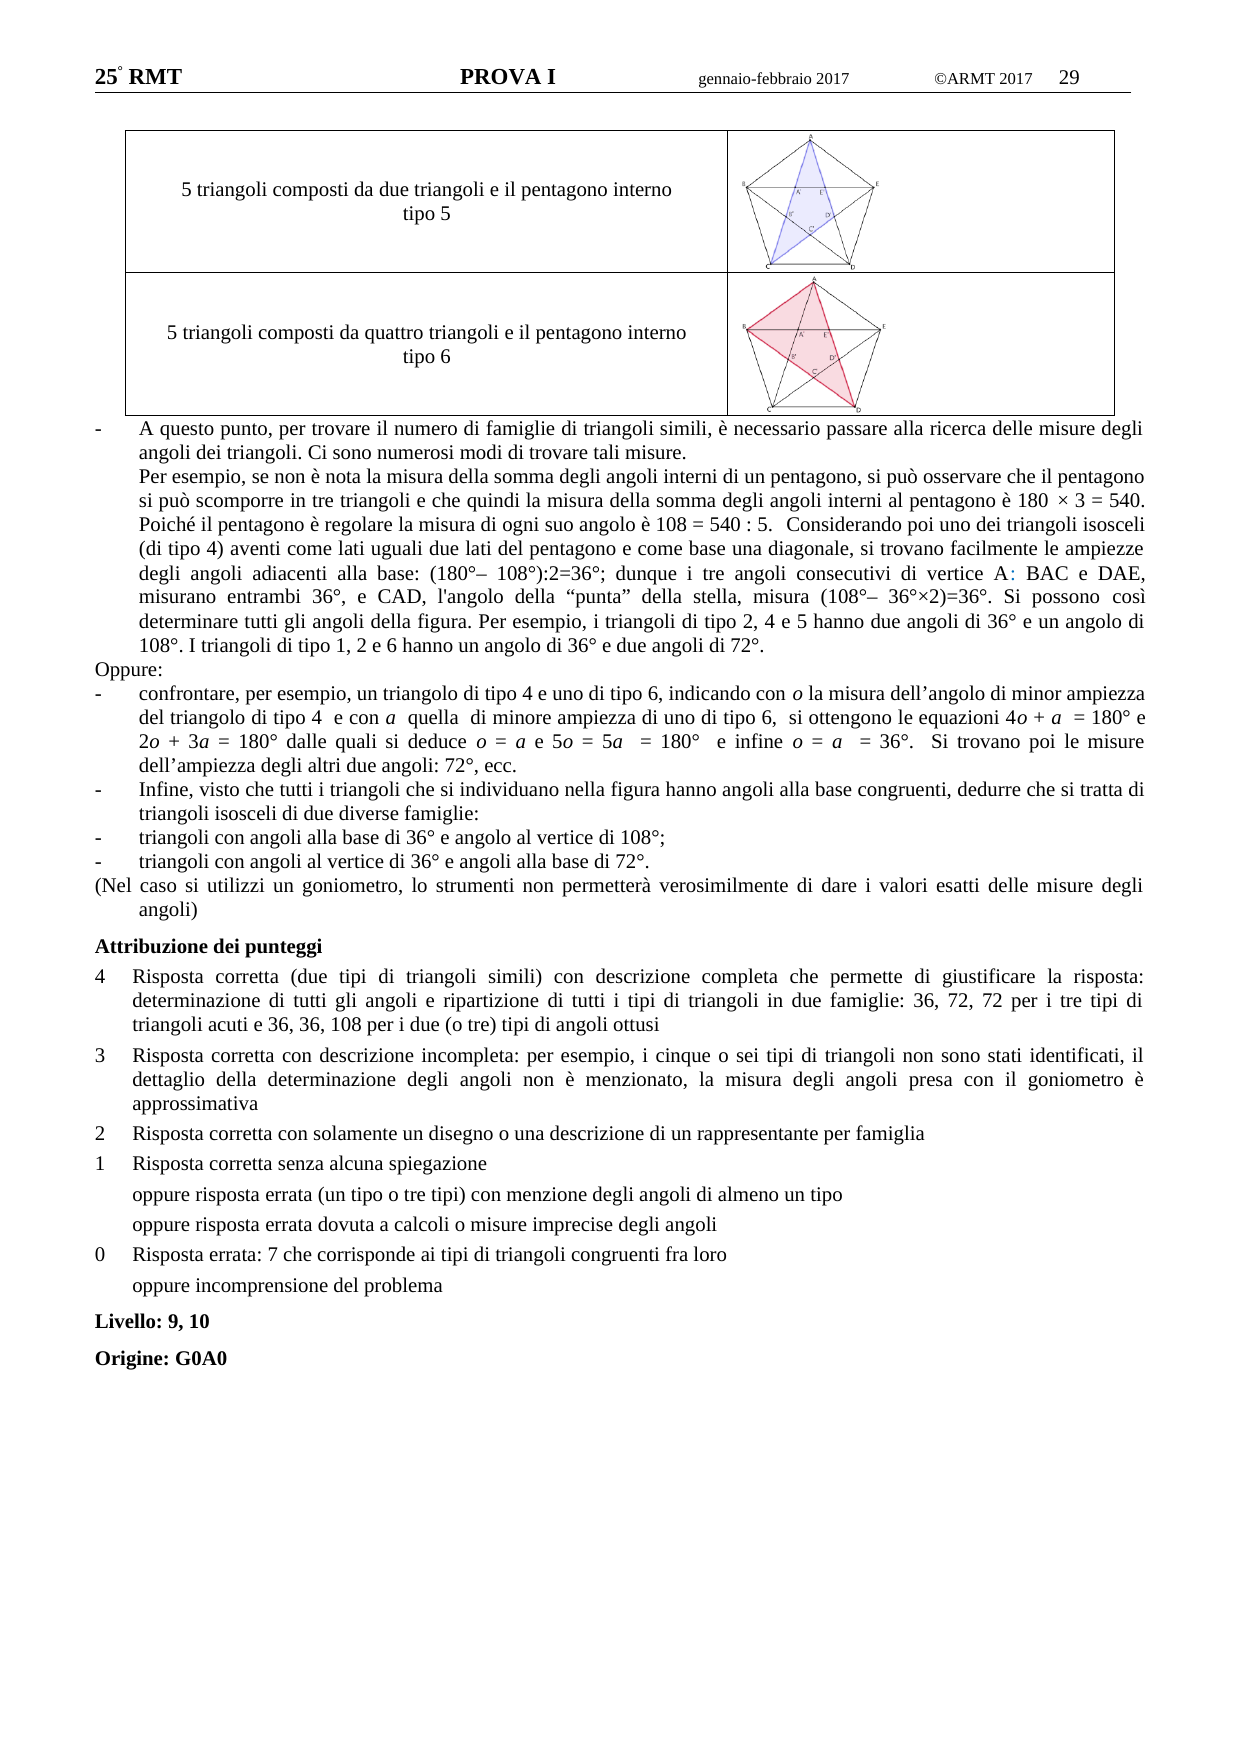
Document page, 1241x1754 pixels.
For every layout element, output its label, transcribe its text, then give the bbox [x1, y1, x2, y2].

text - triangoli con angoli al vertice di 36° e angoli alla base di 72°. [94, 849, 1146, 873]
text Per esempio, se non è nota la misura della somma degli angoli interni di un pentagono, si può osservare che il pentagono si può scomporre in tre triangoli e che quindi la misura della somma degli angoli interni al pentagono è 180 × 3 = 540. Poiché il pentagono è regolare la misura di ogni suo angolo è 108 = 540 : 5. Considerando poi uno dei triangoli isosceli (di tipo 4) aventi come lati uguali due lati del pentagono e come base una diagonale, si trovano facilmente le ampiezze degli angoli adiacenti alla base: (180°– 108°):2=36°; dunque i tre angoli consecutivi di vertice A: BAC e DAE, misurano entrambi 36°, e CAD, l'angolo della “punta” della stella, misura (108°– 36°×2)=36°. Si possono così determinare tutti gli angoli della figura. Per esempio, i triangoli di tipo 2, 4 e 5 hanno due angoli di 36° e un angolo di 108°. I triangoli di tipo 1, 2 e 6 hanno un angolo di 36° e due angoli di 72°. [94, 464, 1146, 657]
text - triangoli con angoli alla base di 36° e angolo al vertice di 108°; [94, 825, 1146, 849]
text 4 Risposta corretta (due tipi di triangoli simili) con descrizione completa che permette di giustificare la risposta: determinazione di tutti gli angoli e ripartizione di tutti i tipi di triangoli in due famiglie: 36, 72, 72 per i tre tipi di triangoli acuti e 36, 36, 108 per i due (o tre) tipi di angoli ottusi [94, 964, 1146, 1036]
text 0 Risposta errata: 7 che corrisponde ai tipi di triangoli congruenti fra loro [94, 1242, 1146, 1266]
text 1 Risposta corretta senza alcuna spiegazione [94, 1151, 1146, 1175]
text Origine: G0A0 [94, 1346, 1146, 1370]
text Attribuzione dei punteggi [94, 934, 1146, 958]
table_cell 5 triangoli composti da due triangoli e il pentagono interno tipo 5 [126, 131, 727, 272]
text - Infine, visto che tutti i triangoli che si individuano nella figura hanno angoli alla base congruenti, dedurre che si tratta di triangoli isosceli di due diverse famiglie: [94, 777, 1146, 825]
text oppure risposta errata (un tipo o tre tipi) con menzione degli angoli di almeno un tipo [94, 1182, 1146, 1206]
table_cell [882, 131, 1114, 272]
text oppure incomprensione del problema [94, 1273, 1146, 1297]
text - A questo punto, per trovare il numero di famiglie di triangoli simili, è necessario passare alla ricerca delle misure degli angoli dei triangoli. Ci sono numerosi modi di trovare tali misure. [94, 416, 1146, 464]
text - confrontare, per esempio, un triangolo di tipo 4 e uno di tipo 6, indicando con o la misura dell’angolo di minor ampiezza del triangolo di tipo 4 e con a quella di minore ampiezza di uno di tipo 6, si ottengono le equazioni 4o + a = 180° e 2o + 3a = 180° dalle quali si deduce o = a e 5o = 5a = 180° e infine o = a = 36°. Si trovano poi le misure dell’ampiezza degli altri due angoli: 72°, ecc. [94, 681, 1146, 777]
table_cell [728, 131, 738, 272]
text Oppure: [94, 657, 1146, 681]
text 3 Risposta corretta con descrizione incompleta: per esempio, i cinque o sei tipi di triangoli non sono stati identificati, il dettaglio della determinazione degli angoli non è menzionato, la misura degli angoli presa con il goniometro è approssimativa [94, 1043, 1146, 1115]
table_cell [728, 273, 738, 415]
picture [738, 131, 889, 415]
table_cell [889, 273, 1114, 415]
text Livello: 9, 10 [94, 1309, 1146, 1333]
text (Nel caso si utilizzi un goniometro, lo strumenti non permetterà verosimilmente di dare i valori esatti delle misure degli angoli) [94, 873, 1146, 921]
text oppure risposta errata dovuta a calcoli o misure imprecise degli angoli [94, 1212, 1146, 1236]
text 2 Risposta corretta con solamente un disegno o una descrizione di un rappresentante per famiglia [94, 1121, 1146, 1145]
table_cell 5 triangoli composti da quattro triangoli e il pentagono interno tipo 6 [126, 273, 727, 415]
